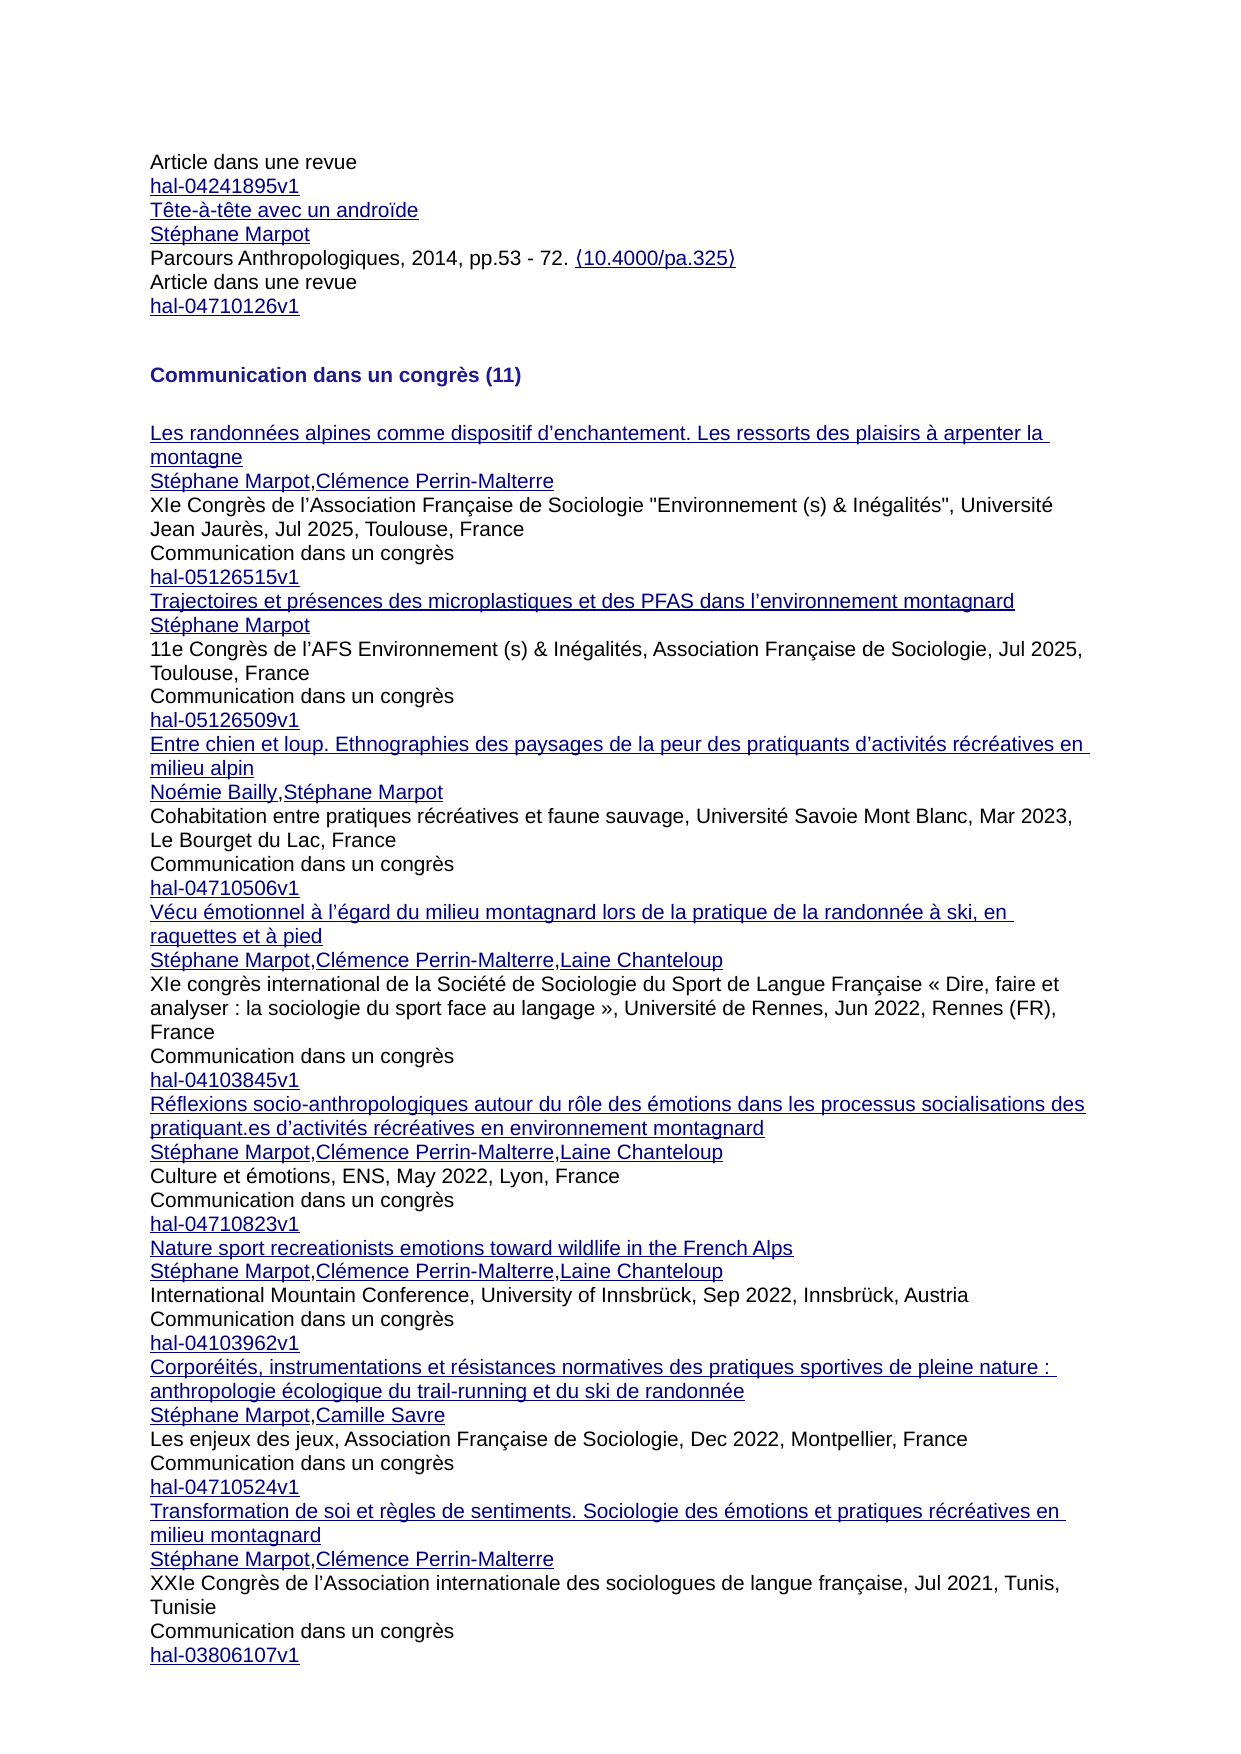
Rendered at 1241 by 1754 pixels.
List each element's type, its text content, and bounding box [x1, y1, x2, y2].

table_cell Réflexions socio-anthropologiques autour du rôle des émotions dans les processus socialisations des pratiquant.es d’activités récréatives en environnement montagnard Stéphane Marpot,Clémence Perrin-Malterre,Laine Chanteloup Culture et émotions, ENS, May 2022, Lyon, France Communication dans un congrès hal-04710823v1 [150, 1092, 1090, 1235]
table_cell Entre chien et loup. Ethnographies des paysages de la peur des pratiquants d’activités récréatives en [150, 732, 1090, 753]
table_cell Vécu émotionnel à l’égard du milieu montagnard lors de la pratique de la randonnée à ski, en raquettes et à pied Stéphane Marpot,Clémence Perrin-Malterre,Laine Chanteloup XIe congrès international de la Société de Sociologie du Sport de Langue Française « Dire, faire et analyser : la sociologie du sport face au langage », Université de Rennes, Jun 2022, Rennes (FR), France Communication dans un congrès hal-04103845v1 [150, 900, 1090, 1092]
table_cell Transformation de soi et règles de sentiments. Sociologie des émotions et pratiques récréatives en milieu montagnard Stéphane Marpot,Clémence Perrin-Malterre XXIe Congrès de l’Association internationale des sociologues de langue française, Jul 2021, Tunis, Tunisie Communication dans un congrès hal-03806107v1 [150, 1499, 1090, 1667]
subtitle Communication dans un congrès (11) [150, 362, 1090, 386]
table_cell Corporéités, instrumentations et résistances normatives des pratiques sportives de pleine nature : anthropologie écologique du trail-running et du ski de randonnée Stéphane Marpot,Camille Savre Les enjeux des jeux, Association Française de Sociologie, Dec 2022, Montpellier, France Communication dans un congrès hal-04710524v1 [150, 1355, 1090, 1499]
table_cell Trajectoires et présences des microplastiques et des PFAS dans l’environnement montagnard Stéphane Marpot 11e Congrès de l’AFS Environnement (s) & Inégalités, Association Française de Sociologie, Jul 2025, Toulouse, France Communication dans un congrès hal-05126509v1 [150, 589, 1090, 732]
table_cell milieu alpin Noémie Bailly,Stéphane Marpot Cohabitation entre pratiques récréatives et faune sauvage, Université Savoie Mont Blanc, Mar 2023, Le Bourget du Lac, France Communication dans un congrès hal-04710506v1 [150, 754, 1090, 900]
table_cell Article dans une revue hal-04241895v1 [150, 150, 1090, 198]
table_cell Tête-à-tête avec un androïde Stéphane Marpot Parcours Anthropologiques, 2014, pp.53 - 72. ⟨10.4000/pa.325⟩ Article dans une revue hal-04710126v1 [150, 198, 1090, 318]
table_header Les randonnées alpines comme dispositif d’enchantement. Les ressorts des plaisirs à arpenter la montagne Stéphane Marpot,Clémence Perrin-Malterre XIe Congrès de l’Association Française de Sociologie "Environnement (s) & Inégalités", Université Jean Jaurès, Jul 2025, Toulouse, France Communication dans un congrès hal-05126515v1 [150, 421, 1090, 588]
table_cell Nature sport recreationists emotions toward wildlife in the French Alps Stéphane Marpot,Clémence Perrin-Malterre,Laine Chanteloup International Mountain Conference, University of Innsbrück, Sep 2022, Innsbrück, Austria Communication dans un congrès hal-04103962v1 [150, 1235, 1090, 1355]
